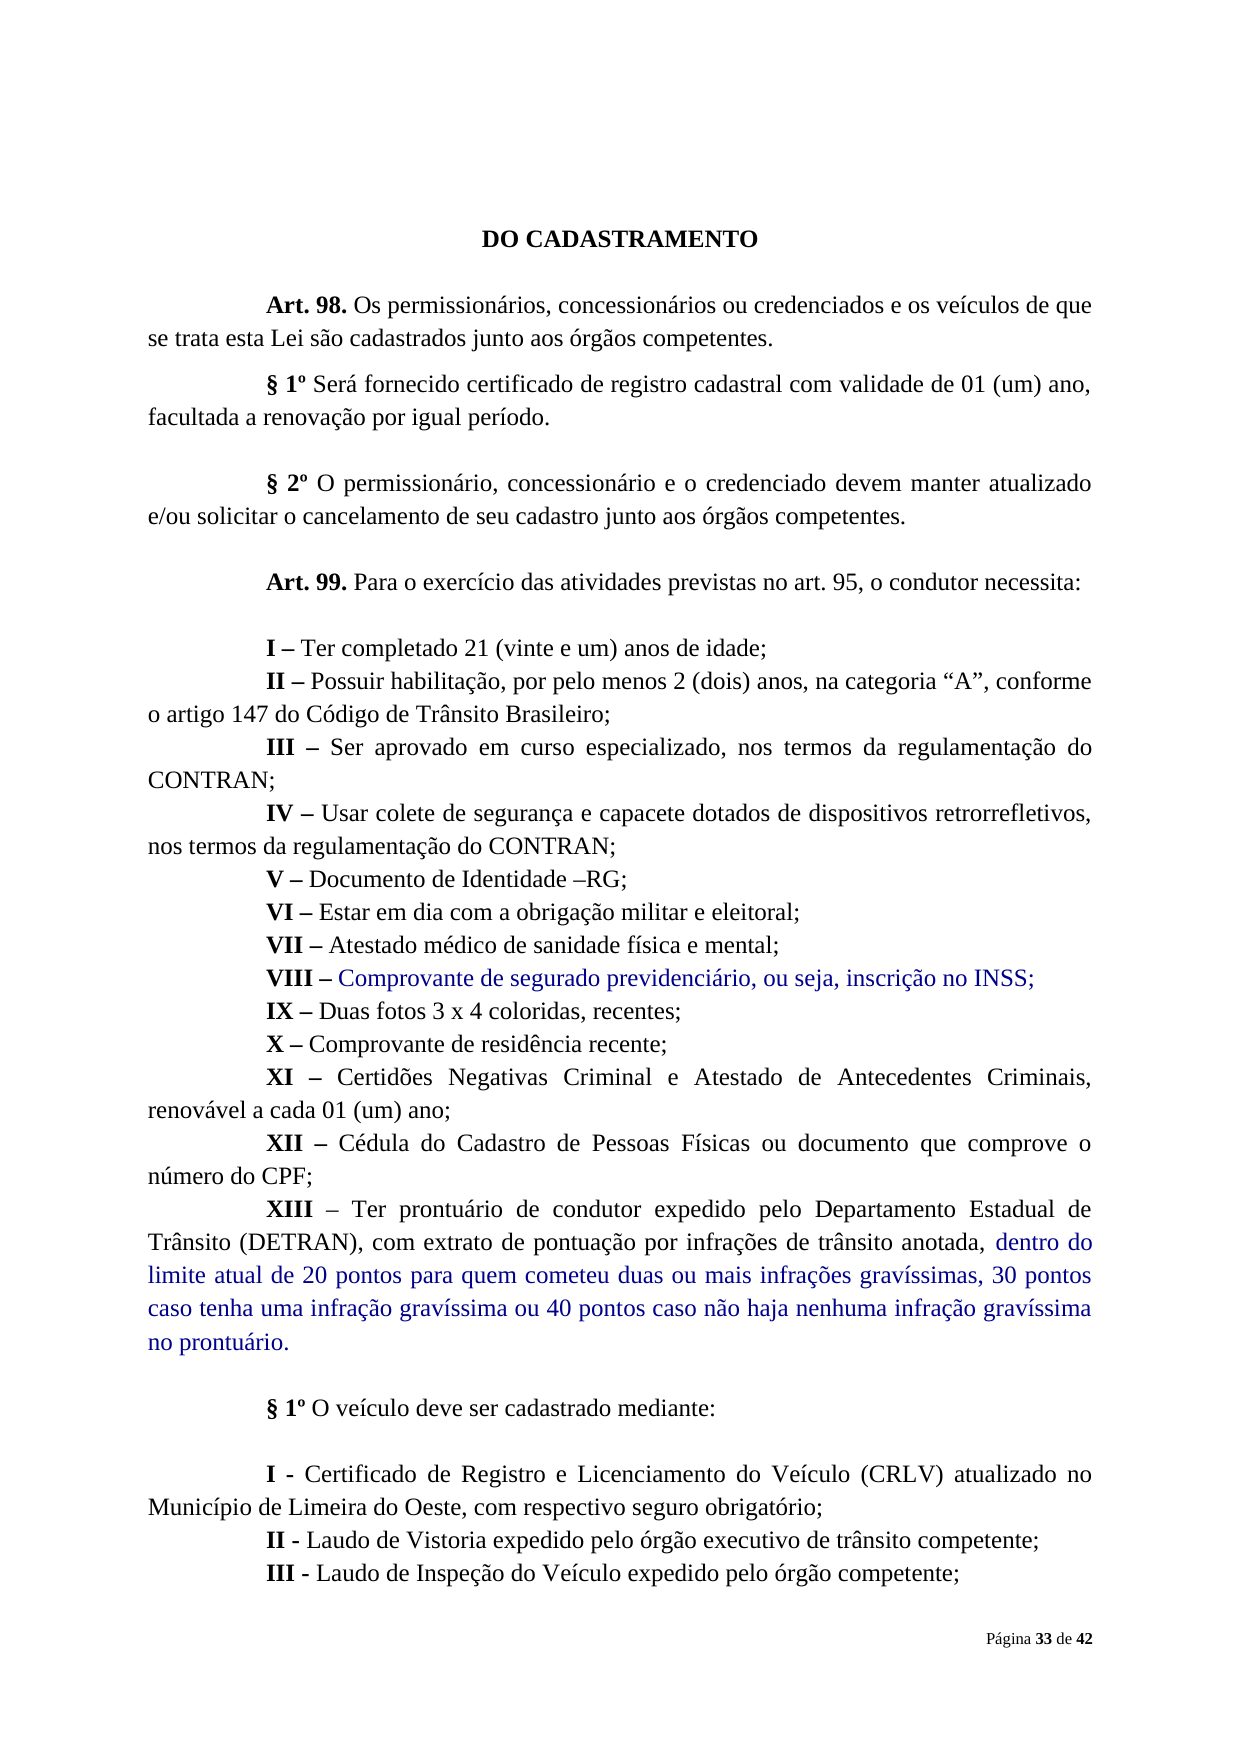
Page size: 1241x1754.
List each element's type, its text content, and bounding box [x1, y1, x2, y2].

text XI – Certidões Negativas Criminal e Atestado de Antecedentes Criminais, renovável a cada 01 (um) ano; [148, 1062, 1093, 1124]
text X – Comprovante de residência recente; [148, 1029, 1093, 1058]
text Art. 99. Para o exercício das atividades previstas no art. 95, o condutor necessita: [148, 567, 1093, 596]
text VII – Atestado médico de sanidade física e mental; [148, 930, 1093, 959]
text III - Laudo de Inspeção do Veículo expedido pelo órgão competente; [148, 1558, 1093, 1586]
text III – Ser aprovado em curso especializado, nos termos da regulamentação do CONTRAN; [148, 732, 1093, 794]
text XII – Cédula do Cadastro de Pessoas Físicas ou documento que comprove o número do CPF; [148, 1128, 1093, 1190]
text V – Documento de Identidade –RG; [148, 864, 1093, 893]
text § 1º O veículo deve ser cadastrado mediante: [148, 1393, 1093, 1421]
text § 1º Será fornecido certificado de registro cadastral com validade de 01 (um) ano, facultada a renovação por igual período. [148, 369, 1093, 431]
text VIII – Comprovante de segurado previdenciário, ou seja, inscrição no INSS; [148, 963, 1093, 992]
text II - Laudo de Vistoria expedido pelo órgão executivo de trânsito competente; [148, 1525, 1093, 1553]
text § 2º O permissionário, concessionário e o credenciado devem manter atualizado e/ou solicitar o cancelamento de seu cadastro junto aos órgãos competentes. [148, 468, 1093, 530]
text II – Possuir habilitação, por pelo menos 2 (dois) anos, na categoria “A”, conforme o artigo 147 do Código de Trânsito Brasileiro; [148, 666, 1093, 728]
text Art. 98. Os permissionários, concessionários ou credenciados e os veículos de que se trata esta Lei são cadastrados junto aos órgãos competentes. [148, 290, 1093, 352]
text IV – Usar colete de segurança e capacete dotados de dispositivos retrorrefletivos, nos termos da regulamentação do CONTRAN; [148, 798, 1093, 860]
text VI – Estar em dia com a obrigação militar e eleitoral; [148, 897, 1093, 926]
text XIII – Ter prontuário de condutor expedido pelo Departamento Estadual de Trânsito (DETRAN), com extrato de pontuação por infrações de trânsito anotada, dentro do limite atual de 20 pontos para quem cometeu duas ou mais infrações gravíssimas, 30 pontos caso tenha uma infração gravíssima ou 40 pontos caso não haja nenhuma infração gravíssima no prontuário. [148, 1194, 1093, 1355]
text DO CADASTRAMENTO [148, 224, 1093, 253]
text IX – Duas fotos 3 x 4 coloridas, recentes; [148, 996, 1093, 1025]
text I – Ter completado 21 (vinte e um) anos de idade; [148, 633, 1093, 662]
text I - Certificado de Registro e Licenciamento do Veículo (CRLV) atualizado no Município de Limeira do Oeste, com respectivo seguro obrigatório; [148, 1459, 1093, 1520]
